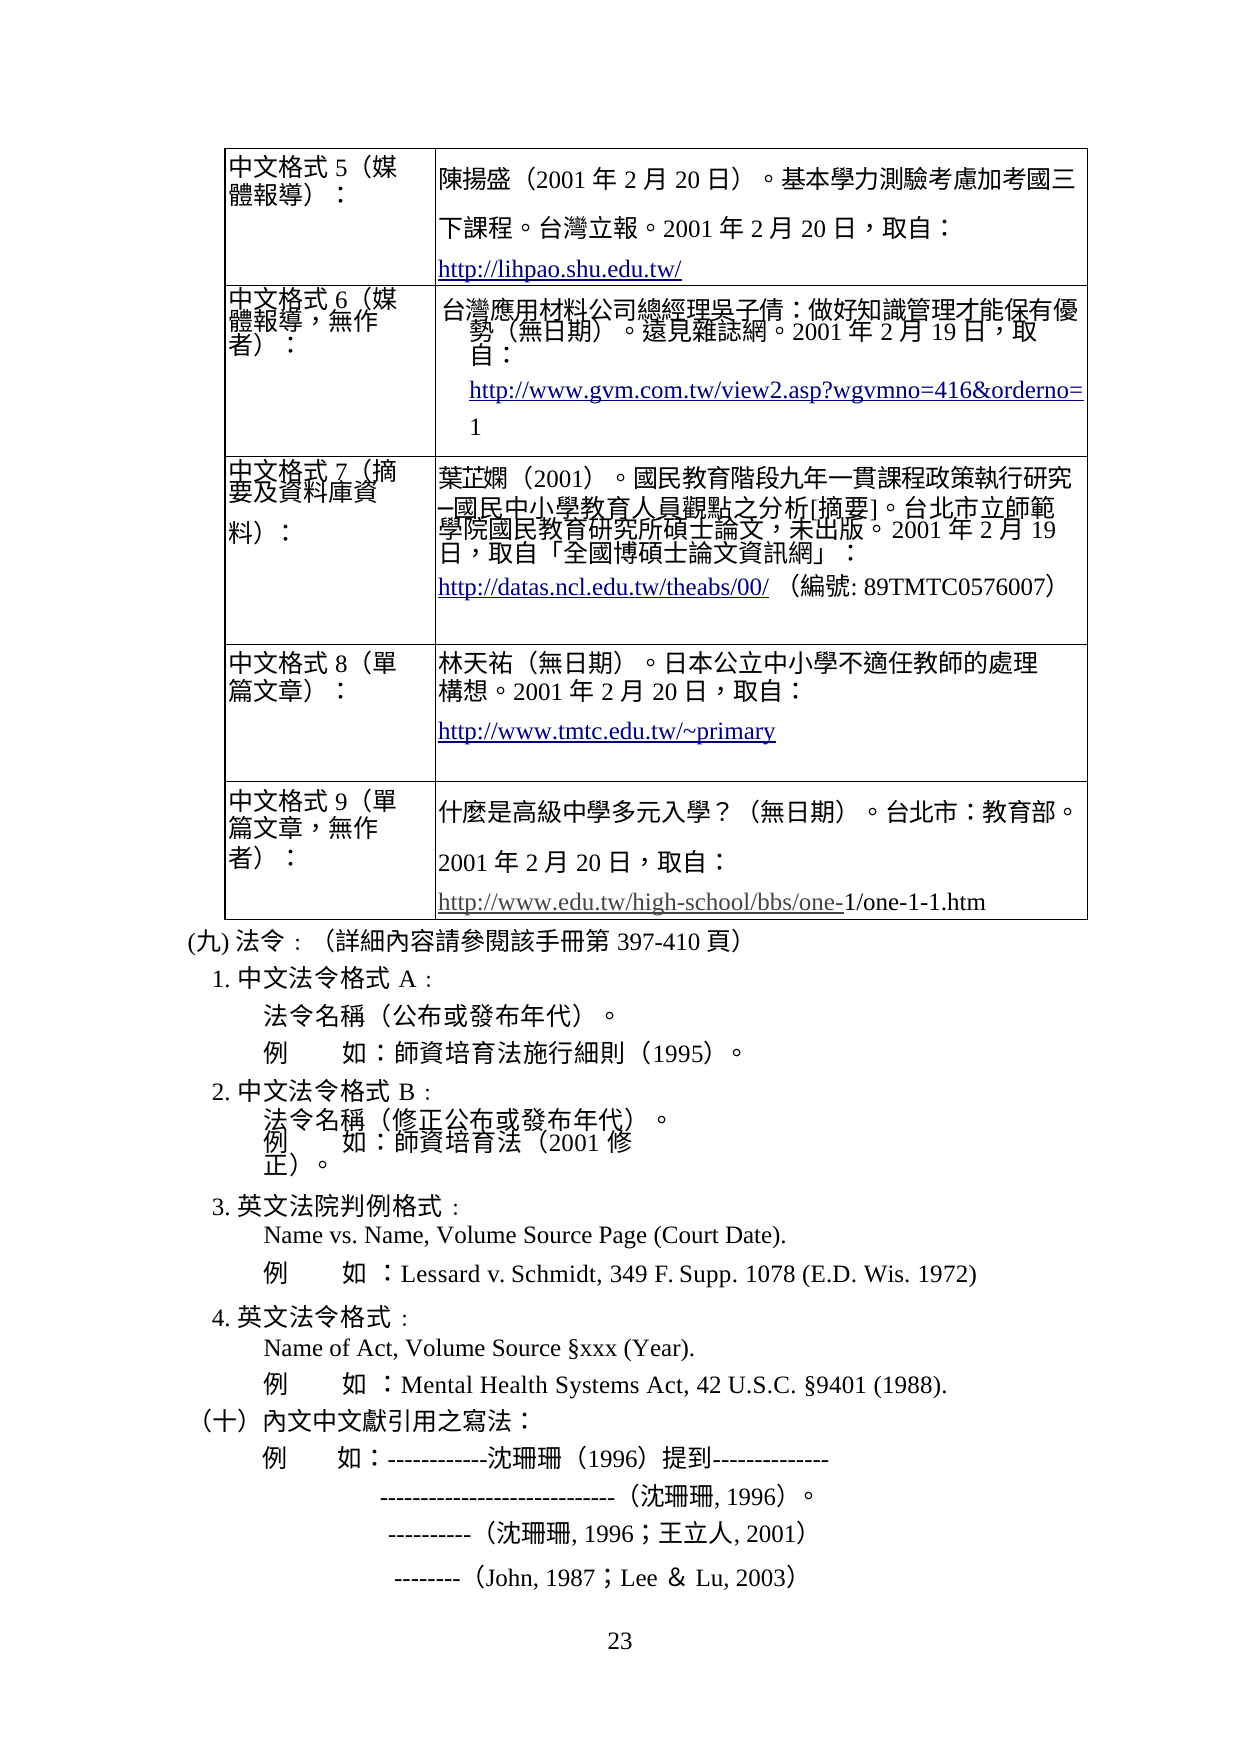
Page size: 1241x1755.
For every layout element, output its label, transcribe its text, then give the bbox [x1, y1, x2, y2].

text Name vs. Name, Volume Source Page (Court Date). [263, 1223, 1132, 1248]
text 例 如 ：Mental Health Systems Act, 42 U.S.C. §9401 (1988). [263, 1361, 1132, 1402]
table_cell 什麼是高級中學多元入學？（無日期）。台北市：教育部。 2001 年 2 月 20 日，取自： http://www.edu.tw/high-school/bbs/one-1/one-1-1.htm [436, 782, 1087, 918]
text 例 如：------------沈珊珊（1996）提到-------------- [262, 1438, 1132, 1475]
text -----------------------------（沈珊珊, 1996）。 [176, 1475, 1029, 1513]
list 中文法令格式 B﹕ [212, 1070, 1132, 1108]
table_cell 中文格式 9（單篇文章，無作者）： [226, 782, 435, 918]
text ----------（沈珊珊, 1996；王立人, 2001） [180, 1513, 1029, 1550]
table_cell 中文格式 7（摘要及資料庫資 料）： [226, 457, 435, 644]
list 中文法令格式 A﹕ [212, 958, 1132, 995]
text 法令名稱（修正公布或發布年代）。例 如：師資培育法（2001 修正）。 [263, 1111, 685, 1182]
table_cell 林天祐（無日期）。日本公立中小學不適任教師的處理構想。2001 年 2 月 20 日，取自： http://www.tmtc.edu.tw/~primary [436, 645, 1087, 781]
text 例 如 ：Lessard v. Schmidt, 349 F. Supp. 1078 (E.D. Wis. 1972) [263, 1248, 1132, 1291]
table_cell 葉芷嫻（2001）。國民教育階段九年一貫課程政策執行研究 ─國民中小學教育人員觀點之分析[摘要]。台北市立師範學院國民教育研究所碩士論文，未出版。2001 年 2 月 19 日，取自「全國博碩士論文資訊網」： http://datas.ncl.edu.tw/theabs/00/ （編號: 89TMTC0576007） [436, 457, 1087, 644]
text 例 如：師資培育法施行細則（1995）。 [263, 1033, 1132, 1070]
text Name of Act, Volume Source §xxx (Year). [263, 1336, 1132, 1361]
table_cell 中文格式 8（單篇文章）： [226, 645, 435, 781]
text 法令名稱（公布或發布年代）。 [263, 995, 1132, 1033]
table_header 中文格式 5（媒體報導）： [226, 149, 435, 285]
text (九) 法令﹕（詳細內容請參閱該手冊第 397-410 頁） [187, 919, 1132, 958]
table_cell 台灣應用材料公司總經理吳子倩：做好知識管理才能保有優勢（無日期）。遠見雜誌網。2001 年 2 月 19 日，取自： http://www.gvm.com.tw/view2.asp?wgvmno=416&orderno= 1 [436, 286, 1087, 456]
table_cell 中文格式 6（媒體報導，無作者）： [226, 286, 435, 456]
list 英文法令格式﹕ [212, 1291, 1132, 1336]
text --------（John, 1987；Lee ＆ Lu, 2003） [176, 1550, 1029, 1595]
table_header 陳揚盛（2001 年 2 月 20 日）。基本學力測驗考慮加考國三 下課程。台灣立報。2001 年 2 月 20 日，取自： http://lihpao.shu.edu.tw/ [436, 149, 1087, 285]
list 英文法院判例格式﹕ [212, 1182, 1132, 1223]
text （十）內文中文獻引用之寫法： [187, 1402, 1132, 1438]
